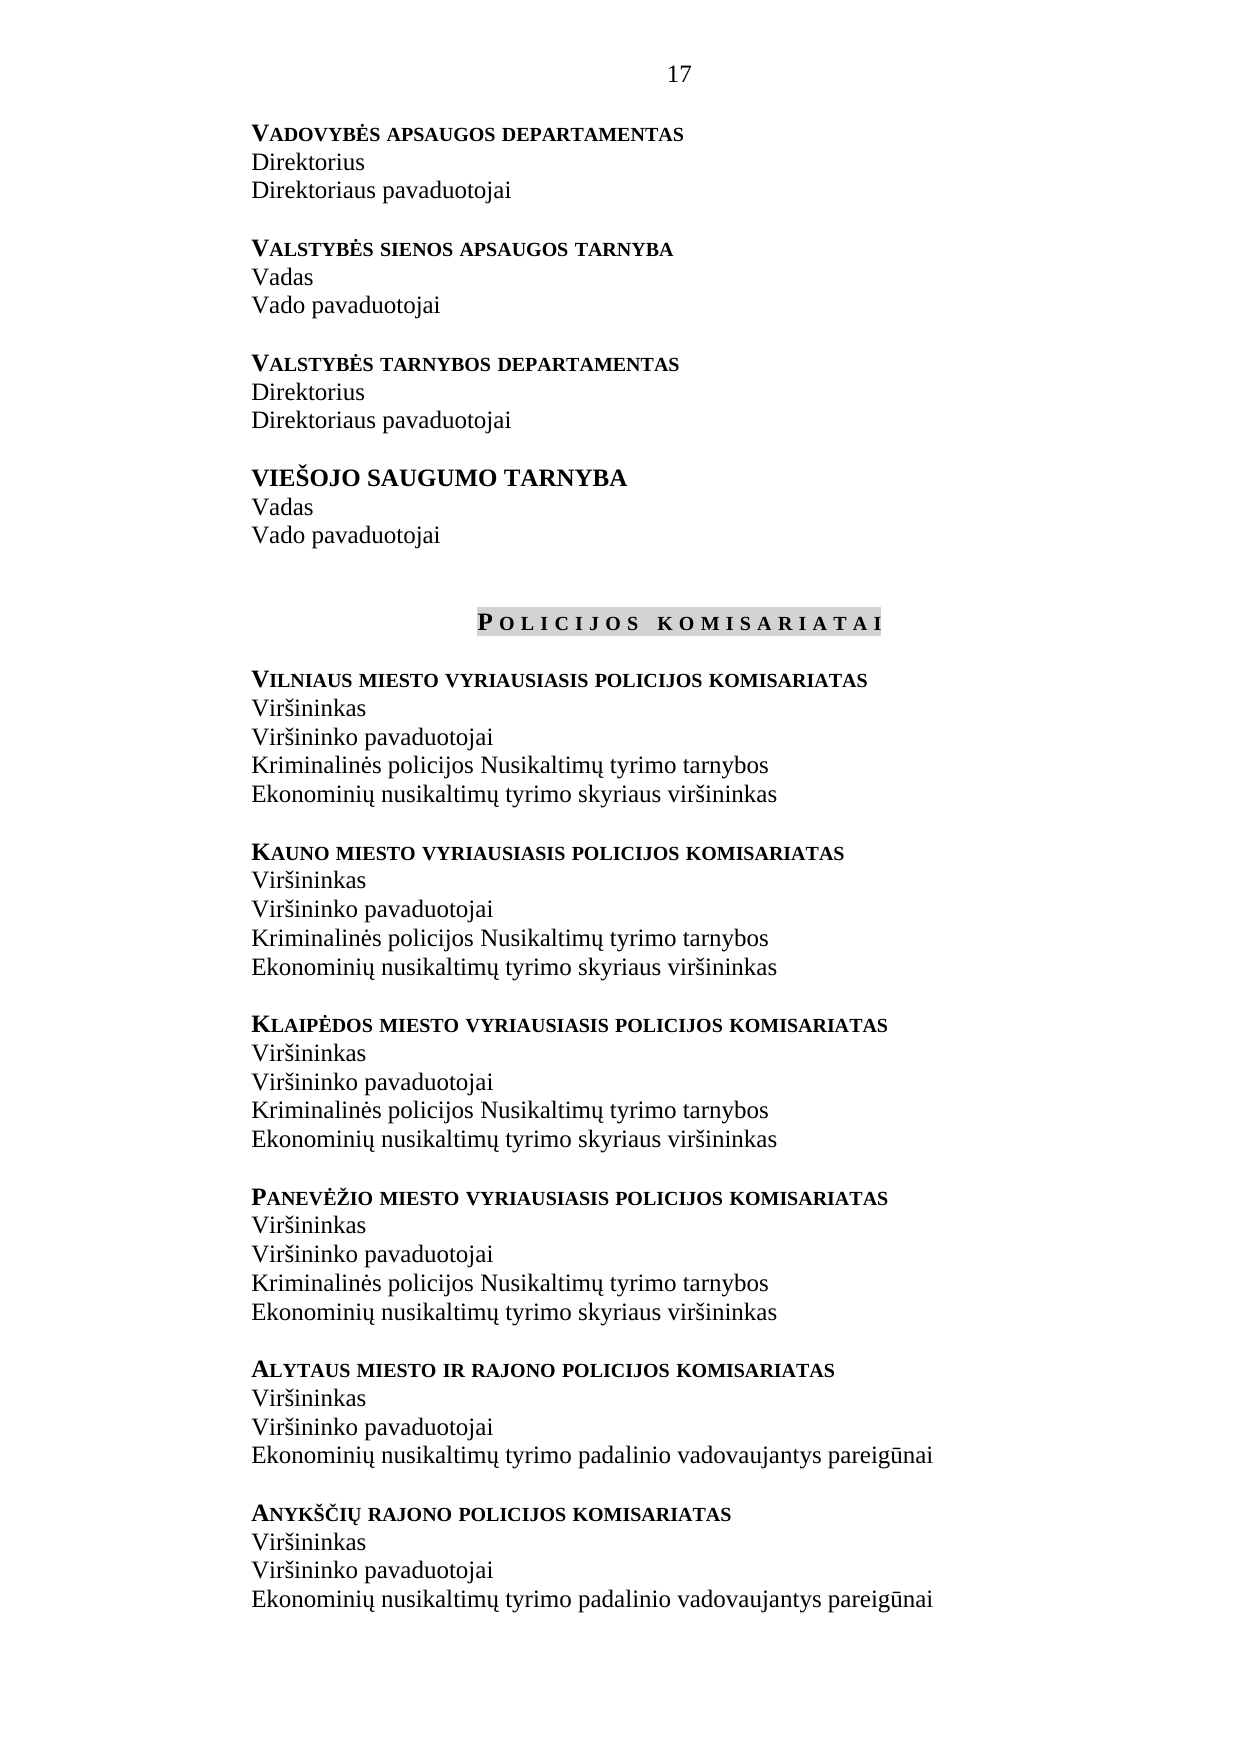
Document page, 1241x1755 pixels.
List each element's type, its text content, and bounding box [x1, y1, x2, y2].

text Viršininko pavaduotojai [177, 1412, 1181, 1441]
text Kriminalinės policijos Nusikaltimų tyrimo tarnybos [177, 751, 1181, 779]
text Ekonominių nusikaltimų tyrimo skyriaus viršininkas [177, 1124, 1181, 1153]
text Vado pavaduotojai [177, 291, 1181, 319]
text Viršininkas [177, 1383, 1181, 1412]
text Direktorius [177, 377, 1181, 406]
text Valstybės sienos apsaugos tarnyba [177, 233, 1181, 262]
text Viršininko pavaduotojai [177, 1239, 1181, 1268]
text Direktorius [177, 147, 1181, 176]
text Kriminalinės policijos Nusikaltimų tyrimo tarnybos [177, 1268, 1181, 1297]
text Viršininkas [177, 1038, 1181, 1067]
text Vadas [177, 492, 1181, 521]
text Policijos komisariatai [177, 607, 1181, 636]
text Klaipėdos miesto vyriausiasis policijos komisariatas [177, 1009, 1181, 1038]
text Ekonominių nusikaltimų tyrimo skyriaus viršininkas [177, 952, 1181, 981]
text Kriminalinės policijos Nusikaltimų tyrimo tarnybos [177, 1096, 1181, 1124]
text Ekonominių nusikaltimų tyrimo skyriaus viršininkas [177, 779, 1181, 808]
text Direktoriaus pavaduotojai [177, 176, 1181, 204]
text Viršininko pavaduotojai [177, 722, 1181, 751]
text Viršininko pavaduotojai [177, 1556, 1181, 1584]
text Direktoriaus pavaduotojai [177, 406, 1181, 434]
text Vadovybės apsaugos departamentas [177, 118, 1181, 147]
text Viršininko pavaduotojai [177, 1067, 1181, 1096]
text Vilniaus miesto vyriausiasis policijos komisariatas [177, 664, 1181, 693]
text Alytaus miesto ir rajono policijos komisariatas [177, 1354, 1181, 1383]
text Viršininko pavaduotojai [177, 894, 1181, 923]
text Kriminalinės policijos Nusikaltimų tyrimo tarnybos [177, 923, 1181, 952]
text Ekonominių nusikaltimų tyrimo padalinio vadovaujantys pareigūnai [177, 1584, 1181, 1613]
text Kauno miesto vyriausiasis policijos komisariatas [177, 837, 1181, 866]
text Viršininkas [177, 1527, 1181, 1556]
text Anykščių rajono policijos komisariatas [177, 1498, 1181, 1527]
text Viršininkas [177, 1211, 1181, 1239]
text Vado pavaduotojai [177, 521, 1181, 549]
text Vadas [177, 262, 1181, 291]
text Valstybės tarnybos departamentas [177, 348, 1181, 377]
text VIEŠOJO SAUGUMO TARNYBA [177, 463, 1181, 492]
text Viršininkas [177, 866, 1181, 894]
text Ekonominių nusikaltimų tyrimo padalinio vadovaujantys pareigūnai [177, 1441, 1181, 1469]
text Panevėžio miesto vyriausiasis policijos komisariatas [177, 1182, 1181, 1211]
text Viršininkas [177, 693, 1181, 722]
text Ekonominių nusikaltimų tyrimo skyriaus viršininkas [177, 1297, 1181, 1326]
